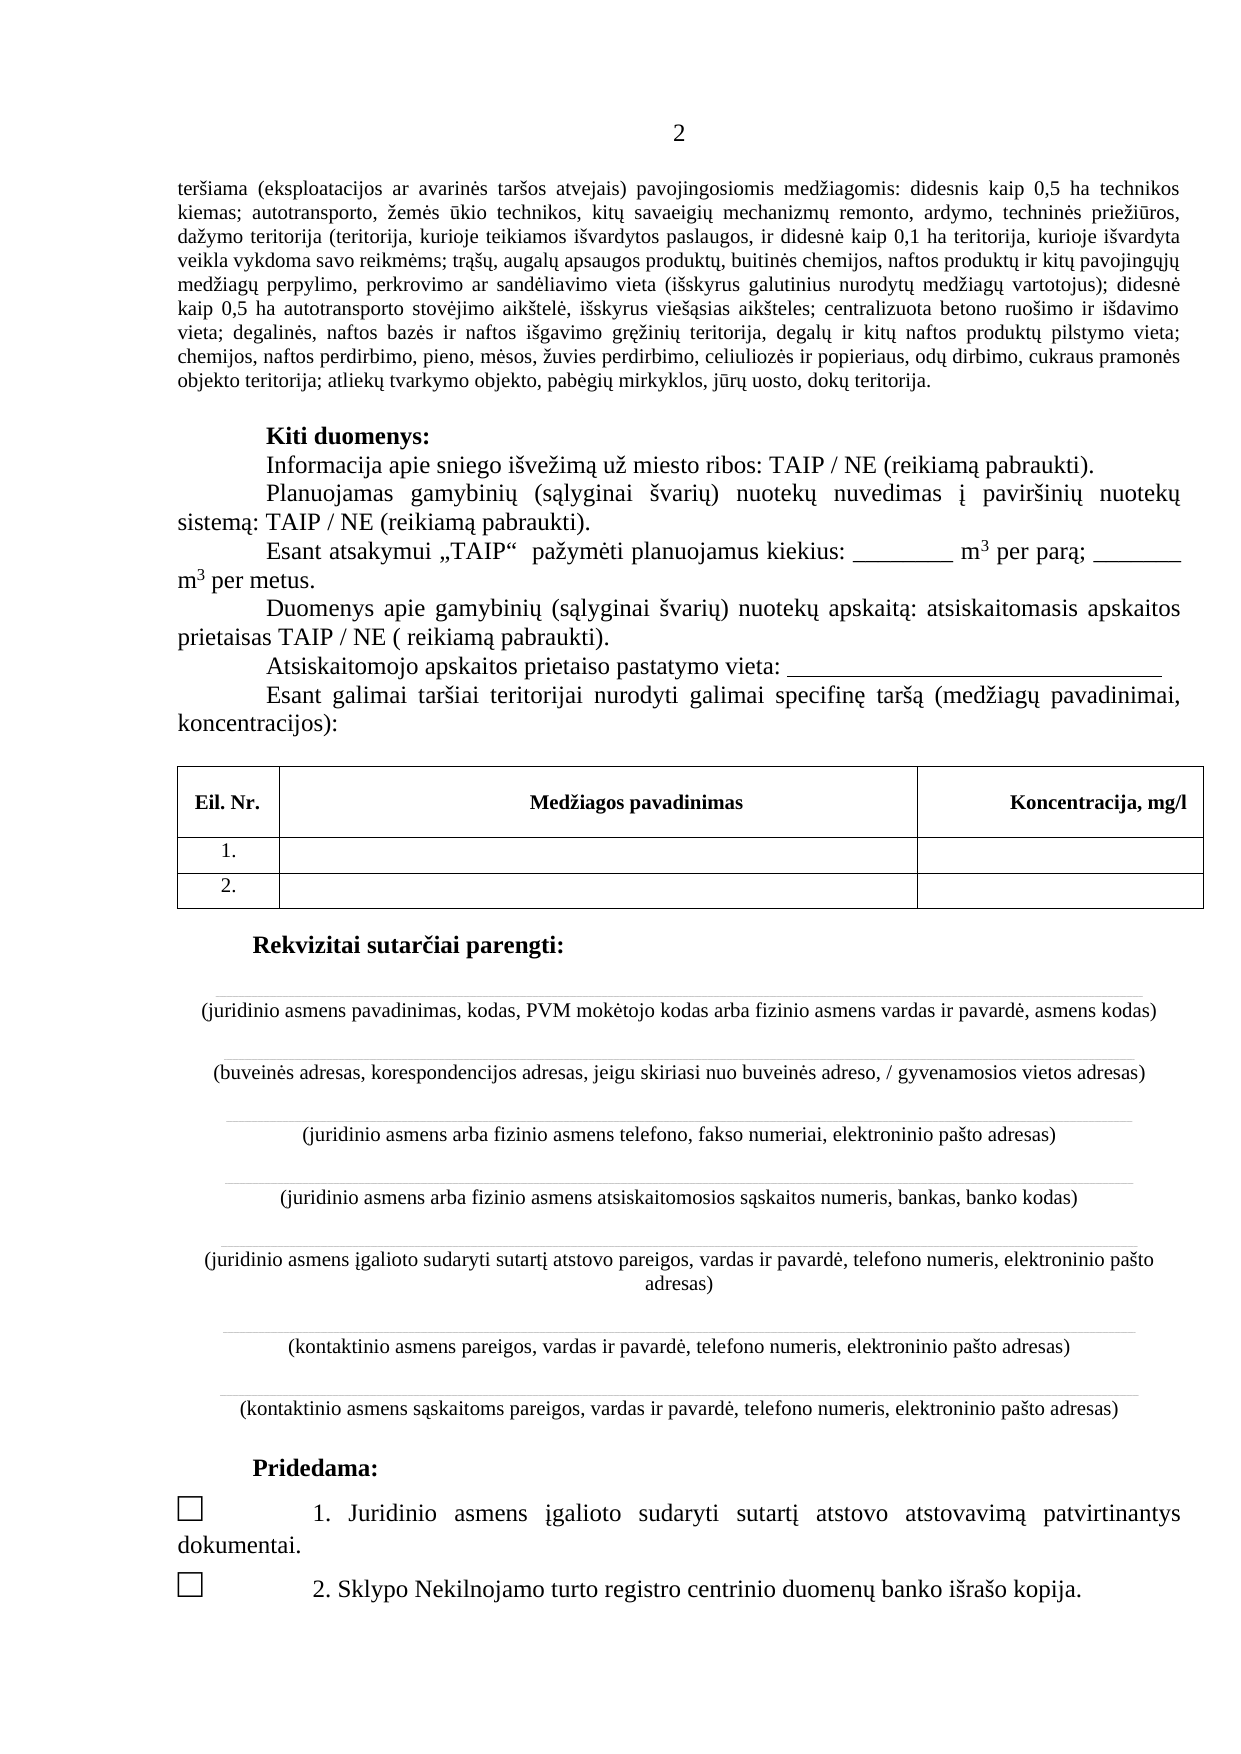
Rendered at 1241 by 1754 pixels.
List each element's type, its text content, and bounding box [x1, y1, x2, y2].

table_cell [280, 838, 917, 872]
text Rekvizitai sutarčiai parengti: [177, 930, 1181, 959]
text Pridedama: [177, 1453, 1181, 1482]
table_header Eil. Nr. [178, 767, 279, 837]
text Planuojamas gamybinių (sąlyginai švarių) nuotekų nuvedimas į paviršinių nuotekų sistemą: TAIP / NE (reikiamą pabraukti). [177, 478, 1181, 536]
table_cell 1. [178, 838, 279, 872]
table_header Koncentracija, mg/l [918, 767, 1203, 837]
text (kontaktinio asmens pareigos, vardas ir pavardė, telefono numeris, elektroninio pašto adresas) [177, 1333, 1181, 1358]
text Atsiskaitomojo apskaitos prietaiso pastatymo vieta: [177, 651, 1181, 680]
table_cell [918, 838, 1203, 872]
text □ 1. Juridinio asmens įgalioto sudaryti sutartį atstovo atstovavimą patvirtinantys dokumentai. [177, 1482, 1181, 1559]
text Kiti duomenys: [177, 421, 1181, 450]
table_header Medžiagos pavadinimas [280, 767, 917, 837]
table_cell [280, 874, 917, 908]
text □ 2. Sklypo Nekilnojamo turto registro centrinio duomenų banko išrašo kopija. [177, 1559, 1181, 1607]
text Informacija apie sniego išvežimą už miesto ribos: TAIP / NE (reikiamą pabraukti). [177, 450, 1181, 478]
text (juridinio asmens arba fizinio asmens atsiskaitomosios sąskaitos numeris, bankas, banko kodas) [177, 1185, 1181, 1209]
text (juridinio asmens pavadinimas, kodas, PVM mokėtojo kodas arba fizinio asmens vardas ir pavardė, asmens kodas) [177, 997, 1181, 1022]
text Duomenys apie gamybinių (sąlyginai švarių) nuotekų apskaitą: atsiskaitomasis apskaitos prietaisas TAIP / NE ( reikiamą pabraukti). [177, 593, 1181, 651]
text Esant atsakymui „TAIP“ pažymėti planuojamus kiekius: ________ m3 per parą; _______ m3 per metus. [177, 536, 1181, 593]
text (juridinio asmens arba fizinio asmens telefono, fakso numeriai, elektroninio pašto adresas) [177, 1122, 1181, 1146]
text (juridinio asmens įgalioto sudaryti sutartį atstovo pareigos, vardas ir pavardė, telefono numeris, elektroninio pašto adresas) [177, 1247, 1181, 1295]
text Esant galimai taršiai teritorijai nurodyti galimai specifinę taršą (medžiagų pavadinimai, koncentracijos): [177, 680, 1181, 737]
table_cell 2. [178, 874, 279, 908]
table_cell [918, 874, 1203, 908]
text teršiama (eksploatacijos ar avarinės taršos atvejais) pavojingosiomis medžiagomis: didesnis kaip 0,5 ha technikos kiemas; autotransporto, žemės ūkio technikos, kitų savaeigių mechanizmų remonto, ardymo, techninės priežiūros, dažymo teritorija (teritorija, kurioje teikiamos išvardytos paslaugos, ir didesnė kaip 0,1 ha teritorija, kurioje išvardyta veikla vykdoma savo reikmėms; trąšų, augalų apsaugos produktų, buitinės chemijos, naftos produktų ir kitų pavojingųjų medžiagų perpylimo, perkrovimo ar sandėliavimo vieta (išskyrus galutinius nurodytų medžiagų vartotojus); didesnė kaip 0,5 ha autotransporto stovėjimo aikštelė, išskyrus viešąsias aikšteles; centralizuota betono ruošimo ir išdavimo vieta; degalinės, naftos bazės ir naftos išgavimo gręžinių teritorija, degalų ir kitų naftos produktų pilstymo vieta; chemijos, naftos perdirbimo, pieno, mėsos, žuvies perdirbimo, celiuliozės ir popieriaus, odų dirbimo, cukraus pramonės objekto teritorija; atliekų tvarkymo objekto, pabėgių mirkyklos, jūrų uosto, dokų teritorija. [177, 176, 1181, 392]
text (buveinės adresas, korespondencijos adresas, jeigu skiriasi nuo buveinės adreso, / gyvenamosios vietos adresas) [177, 1060, 1181, 1084]
text (kontaktinio asmens sąskaitoms pareigos, vardas ir pavardė, telefono numeris, elektroninio pašto adresas) [177, 1396, 1181, 1420]
